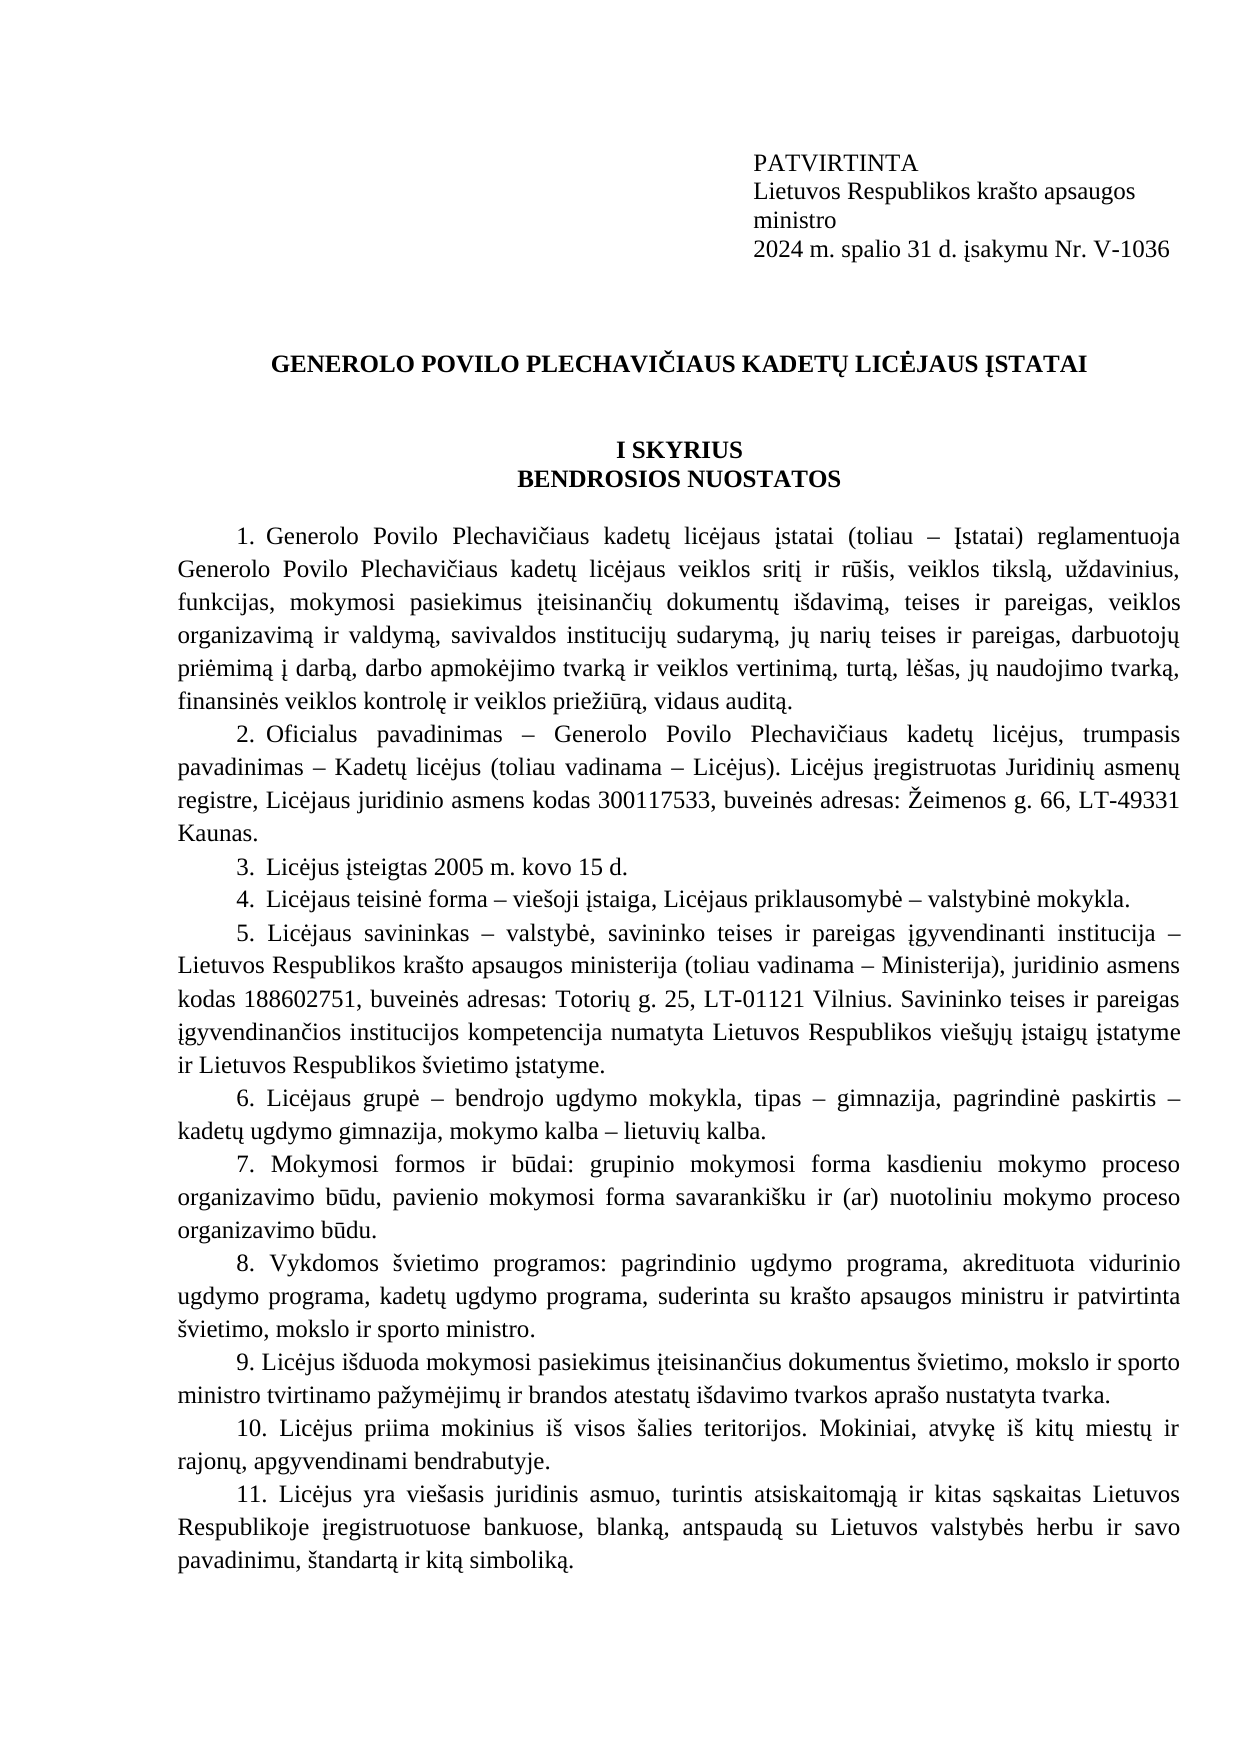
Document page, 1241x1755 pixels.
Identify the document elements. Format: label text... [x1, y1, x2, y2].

text 11. Licėjus yra viešasis juridinis asmuo, turintis atsiskaitomąją ir kitas sąskaitas Lietuvos Respublikoje įregistruotuose bankuose, blanką, antspaudą su Lietuvos valstybės herbu ir savo pavadinimu, štandartą ir kitą simboliką. [177, 1479, 1181, 1574]
text PATVIRTINTA [177, 148, 1181, 176]
text ministro [177, 205, 1181, 234]
text Lietuvos Respublikos krašto apsaugos [177, 176, 1181, 205]
text I SKYRIUS [177, 435, 1181, 464]
text 9. Licėjus išduoda mokymosi pasiekimus įteisinančius dokumentus švietimo, mokslo ir sporto ministro tvirtinamo pažymėjimų ir brandos atestatų išdavimo tvarkos aprašo nustatyta tvarka. [177, 1347, 1181, 1409]
text 3. Licėjus įsteigtas 2005 m. kovo 15 d. [177, 852, 1181, 880]
text GENEROLO POVILO PLECHAVIČIAUS KADETŲ LICĖJAUS Įstatai [177, 349, 1181, 378]
text 4. Licėjaus teisinė forma – viešoji įstaiga, Licėjaus priklausomybė – valstybinė mokykla. [177, 884, 1181, 913]
text 7. Mokymosi formos ir būdai: grupinio mokymosi forma kasdieniu mokymo proceso organizavimo būdu, pavienio mokymosi forma savarankišku ir (ar) nuotoliniu mokymo proceso organizavimo būdu. [177, 1149, 1181, 1243]
text BENDROSIOS NUOSTATOS [177, 464, 1181, 493]
text 6. Licėjaus grupė – bendrojo ugdymo mokykla, tipas – gimnazija, pagrindinė paskirtis – kadetų ugdymo gimnazija, mokymo kalba – lietuvių kalba. [177, 1083, 1181, 1144]
text 8. Vykdomos švietimo programos: pagrindinio ugdymo programa, akredituota vidurinio ugdymo programa, kadetų ugdymo programa, suderinta su krašto apsaugos ministru ir patvirtinta švietimo, mokslo ir sporto ministro. [177, 1248, 1181, 1343]
text 5. Licėjaus savininkas – valstybė, savininko teises ir pareigas įgyvendinanti institucija – Lietuvos Respublikos krašto apsaugos ministerija (toliau vadinama – Ministerija), juridinio asmens kodas 188602751, buveinės adresas: Totorių g. 25, LT-01121 Vilnius. Savininko teises ir pareigas įgyvendinančios institucijos kompetencija numatyta Lietuvos Respublikos viešųjų įstaigų įstatyme ir Lietuvos Respublikos švietimo įstatyme. [177, 918, 1181, 1078]
text 10. Licėjus priima mokinius iš visos šalies teritorijos. Mokiniai, atvykę iš kitų miestų ir rajonų, apgyvendinami bendrabutyje. [177, 1413, 1181, 1475]
text 2. Oficialus pavadinimas – Generolo Povilo Plechavičiaus kadetų licėjus, trumpasis pavadinimas – Kadetų licėjus (toliau vadinama – Licėjus). Licėjus įregistruotas Juridinių asmenų registre, Licėjaus juridinio asmens kodas 300117533, buveinės adresas: Žeimenos g. 66, LT-49331 Kaunas. [177, 719, 1181, 847]
text 1. Generolo Povilo Plechavičiaus kadetų licėjaus įstatai (toliau – Įstatai) reglamentuoja Generolo Povilo Plechavičiaus kadetų licėjaus veiklos sritį ir rūšis, veiklos tikslą, uždavinius, funkcijas, mokymosi pasiekimus įteisinančių dokumentų išdavimą, teises ir pareigas, veiklos organizavimą ir valdymą, savivaldos institucijų sudarymą, jų narių teises ir pareigas, darbuotojų priėmimą į darbą, darbo apmokėjimo tvarką ir veiklos vertinimą, turtą, lėšas, jų naudojimo tvarką, finansinės veiklos kontrolę ir veiklos priežiūrą, vidaus auditą. [177, 521, 1181, 715]
text 2024 m. spalio 31 d. įsakymu Nr. V-1036 [177, 234, 1181, 263]
